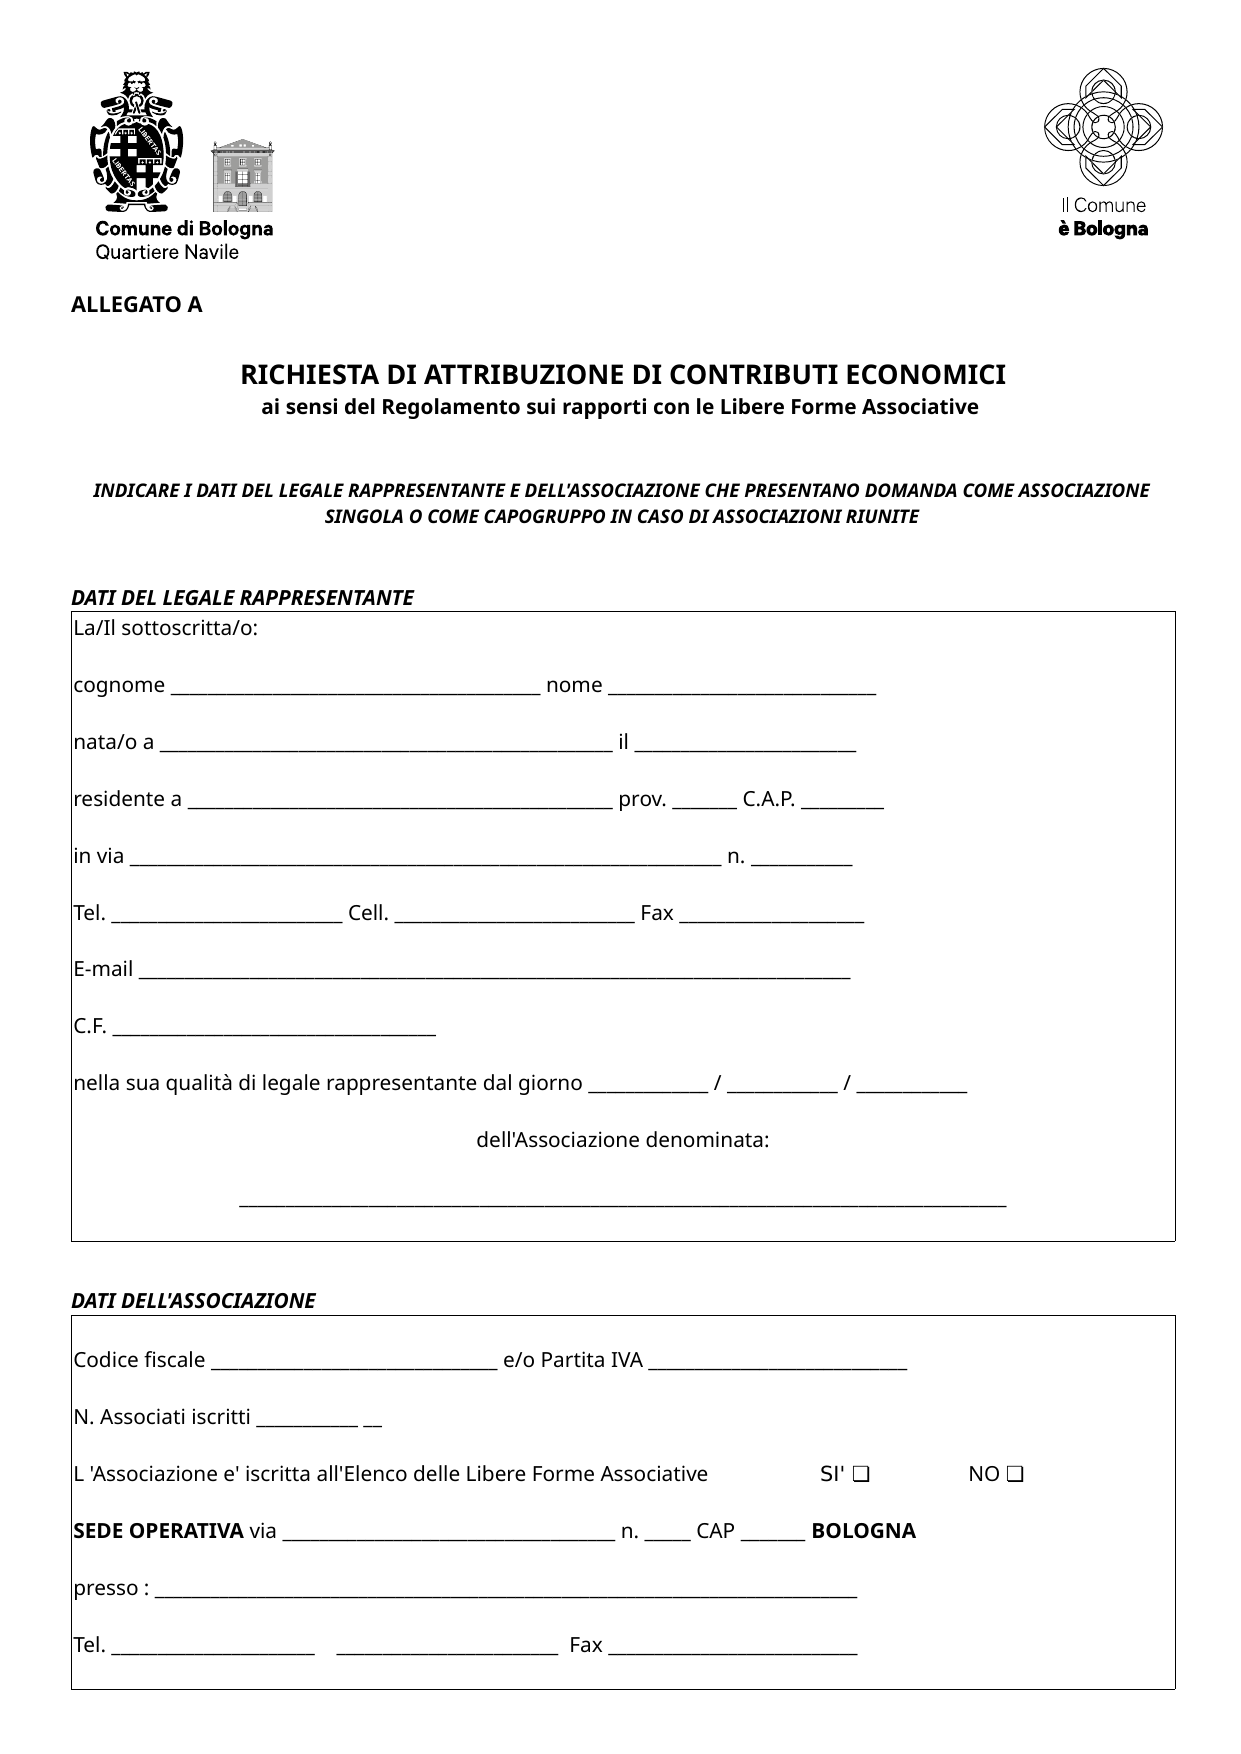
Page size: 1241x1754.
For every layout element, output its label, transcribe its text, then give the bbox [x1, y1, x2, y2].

text residente a ______________________________________________ prov. _______ C.A.P. _________ [72, 782, 1175, 812]
text Tel. ______________________ ________________________ Fax ___________________________ [72, 1628, 1175, 1658]
text DATI DEL LEGALE RAPPRESENTANTE [71, 583, 1175, 611]
text La/Il sottoscritta/o: [72, 612, 1175, 642]
text C.F. ___________________________________ [72, 1009, 1175, 1040]
text Codice fiscale _______________________________ e/o Partita IVA ____________________________ [72, 1343, 1175, 1374]
text E-mail _____________________________________________________________________________ [72, 952, 1175, 983]
text ALLEGATO A [71, 289, 1175, 318]
text INDICARE I DATI DEL LEGALE RAPPRESENTANTE E DELL'ASSOCIAZIONE CHE PRESENTANO DOMANDA COME ASSOCIAZIONE SINGOLA O COME CAPOGRUPPO IN CASO DI ASSOCIAZIONI RIUNITE [71, 478, 1175, 529]
text in via ________________________________________________________________ n. ___________ [72, 838, 1175, 869]
text Tel. _________________________ Cell. __________________________ Fax ____________________ [72, 895, 1175, 926]
text cognome ________________________________________ nome _____________________________ [72, 668, 1175, 698]
text dell'Associazione denominata: [72, 1123, 1175, 1153]
text DATI DELL'ASSOCIAZIONE [71, 1287, 1175, 1315]
text presso : ____________________________________________________________________________ [72, 1571, 1175, 1602]
text nella sua qualità di legale rappresentante dal giorno _____________ / ____________ / ____________ [72, 1066, 1175, 1097]
text RICHIESTA DI ATTRIBUZIONE DI CONTRIBUTI ECONOMICI [71, 355, 1175, 392]
text L 'Associazione e' iscritta all'Elenco delle Libere Forme Associative SI' ❏ NO ❏ [72, 1457, 1175, 1488]
text nata/o a _________________________________________________ il ________________________ [72, 725, 1175, 755]
text SEDE OPERATIVA via ____________________________________ n. _____ CAP _______ BOLOGNA [72, 1514, 1175, 1545]
text ai sensi del Regolamento sui rapporti con le Libere Forme Associative [71, 392, 1175, 421]
text ___________________________________________________________________________________ [72, 1180, 1175, 1210]
text N. Associati iscritti ___________ __ [72, 1400, 1175, 1431]
